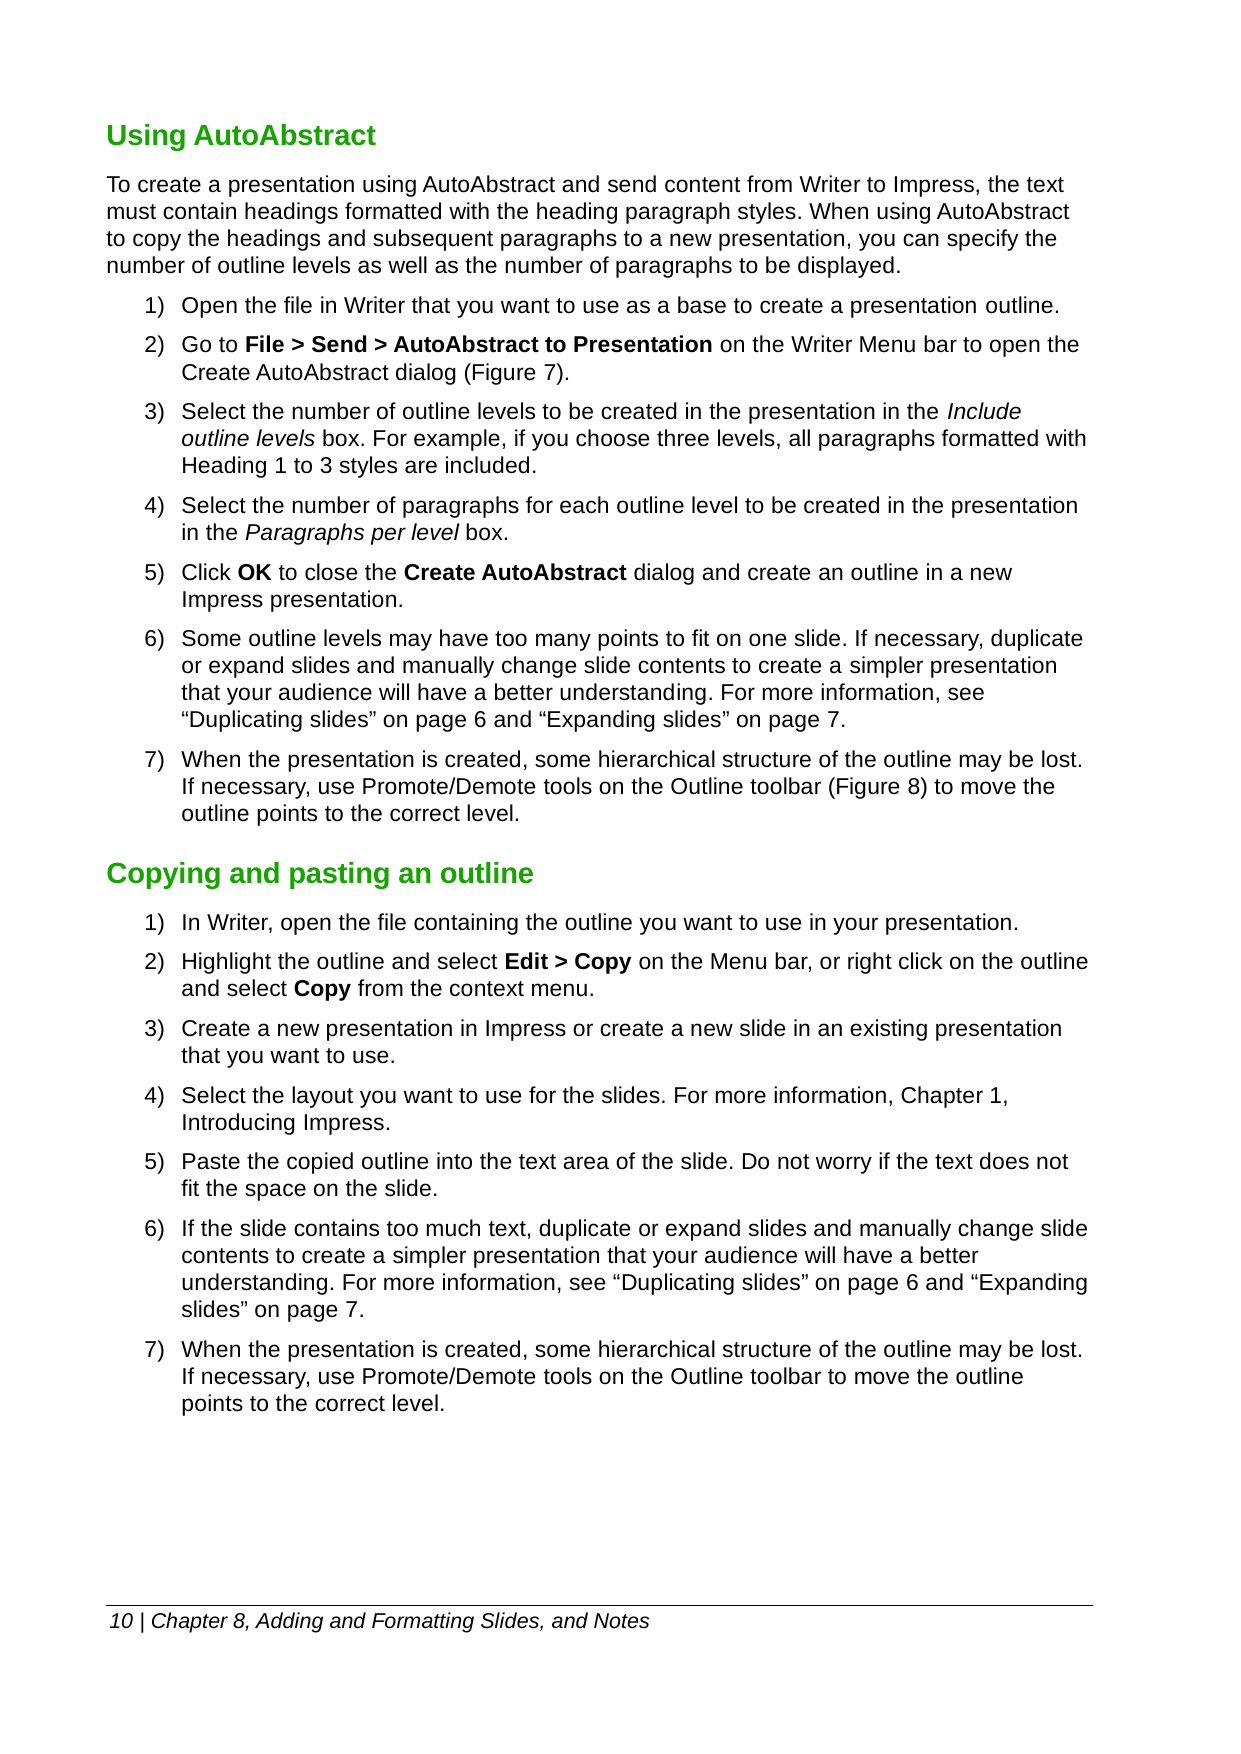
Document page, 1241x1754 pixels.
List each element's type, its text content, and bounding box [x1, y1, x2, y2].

list When the presentation is created, some hierarchical structure of the outline may be lost. If necessary, use Promote/Demote tools on the Outline toolbar (Figure 8) to move the outline points to the correct level. [164, 745, 1093, 827]
list If the slide contains too much text, duplicate or expand slides and manually change slide contents to create a simpler presentation that your audience will have a better understanding. For more information, see “Duplicating slides” on page 6 and “Expanding slides” on page 7. [164, 1214, 1093, 1323]
list Select the number of paragraphs for each outline level to be created in the presentation in the Paragraphs per level box. [164, 491, 1093, 545]
list When the presentation is created, some hierarchical structure of the outline may be lost. If necessary, use Promote/Demote tools on the Outline toolbar to move the outline points to the correct level. [164, 1335, 1093, 1416]
list Highlight the outline and select Edit > Copy on the Menu bar, or right click on the outline and select Copy from the context menu. [164, 948, 1093, 1002]
list Create a new presentation in Impress or create a new slide in an existing presentation that you want to use. [164, 1014, 1093, 1068]
list Go to File > Send > AutoAbstract to Presentation on the Writer Menu bar to open the Create AutoAbstract dialog (Figure 7). [164, 331, 1093, 385]
list Open the file in Writer that you want to use as a base to create a presentation outline. [164, 291, 1093, 318]
list Click OK to close the Create AutoAbstract dialog and create an outline in a new Impress presentation. [164, 558, 1093, 612]
subtitle Using AutoAbstract [106, 118, 1093, 152]
list Select the number of outline levels to be created in the presentation in the Include outline levels box. For example, if you choose three levels, all paragraphs formatted with Heading 1 to 3 styles are included. [164, 397, 1093, 479]
text To create a presentation using AutoAbstract and send content from Writer to Impress, the text must contain headings formatted with the heading paragraph styles. When using AutoAbstract to copy the headings and subsequent paragraphs to a new presentation, you can specify the number of outline levels as well as the number of paragraphs to be displayed. [106, 170, 1093, 279]
list Select the layout you want to use for the slides. For more information, Chapter 1, Introducing Impress. [164, 1081, 1093, 1135]
list Paste the copied outline into the text area of the slide. Do not worry if the text does not fit the space on the slide. [164, 1148, 1093, 1202]
list In Writer, open the file containing the outline you want to use in your presentation. [164, 908, 1093, 935]
subtitle Copying and pasting an outline [106, 856, 1093, 889]
list Some outline levels may have too many points to fit on one slide. If necessary, duplicate or expand slides and manually change slide contents to create a simpler presentation that your audience will have a better understanding. For more information, see “Duplicating slides” on page 6 and “Expanding slides” on page 7. [164, 624, 1093, 733]
